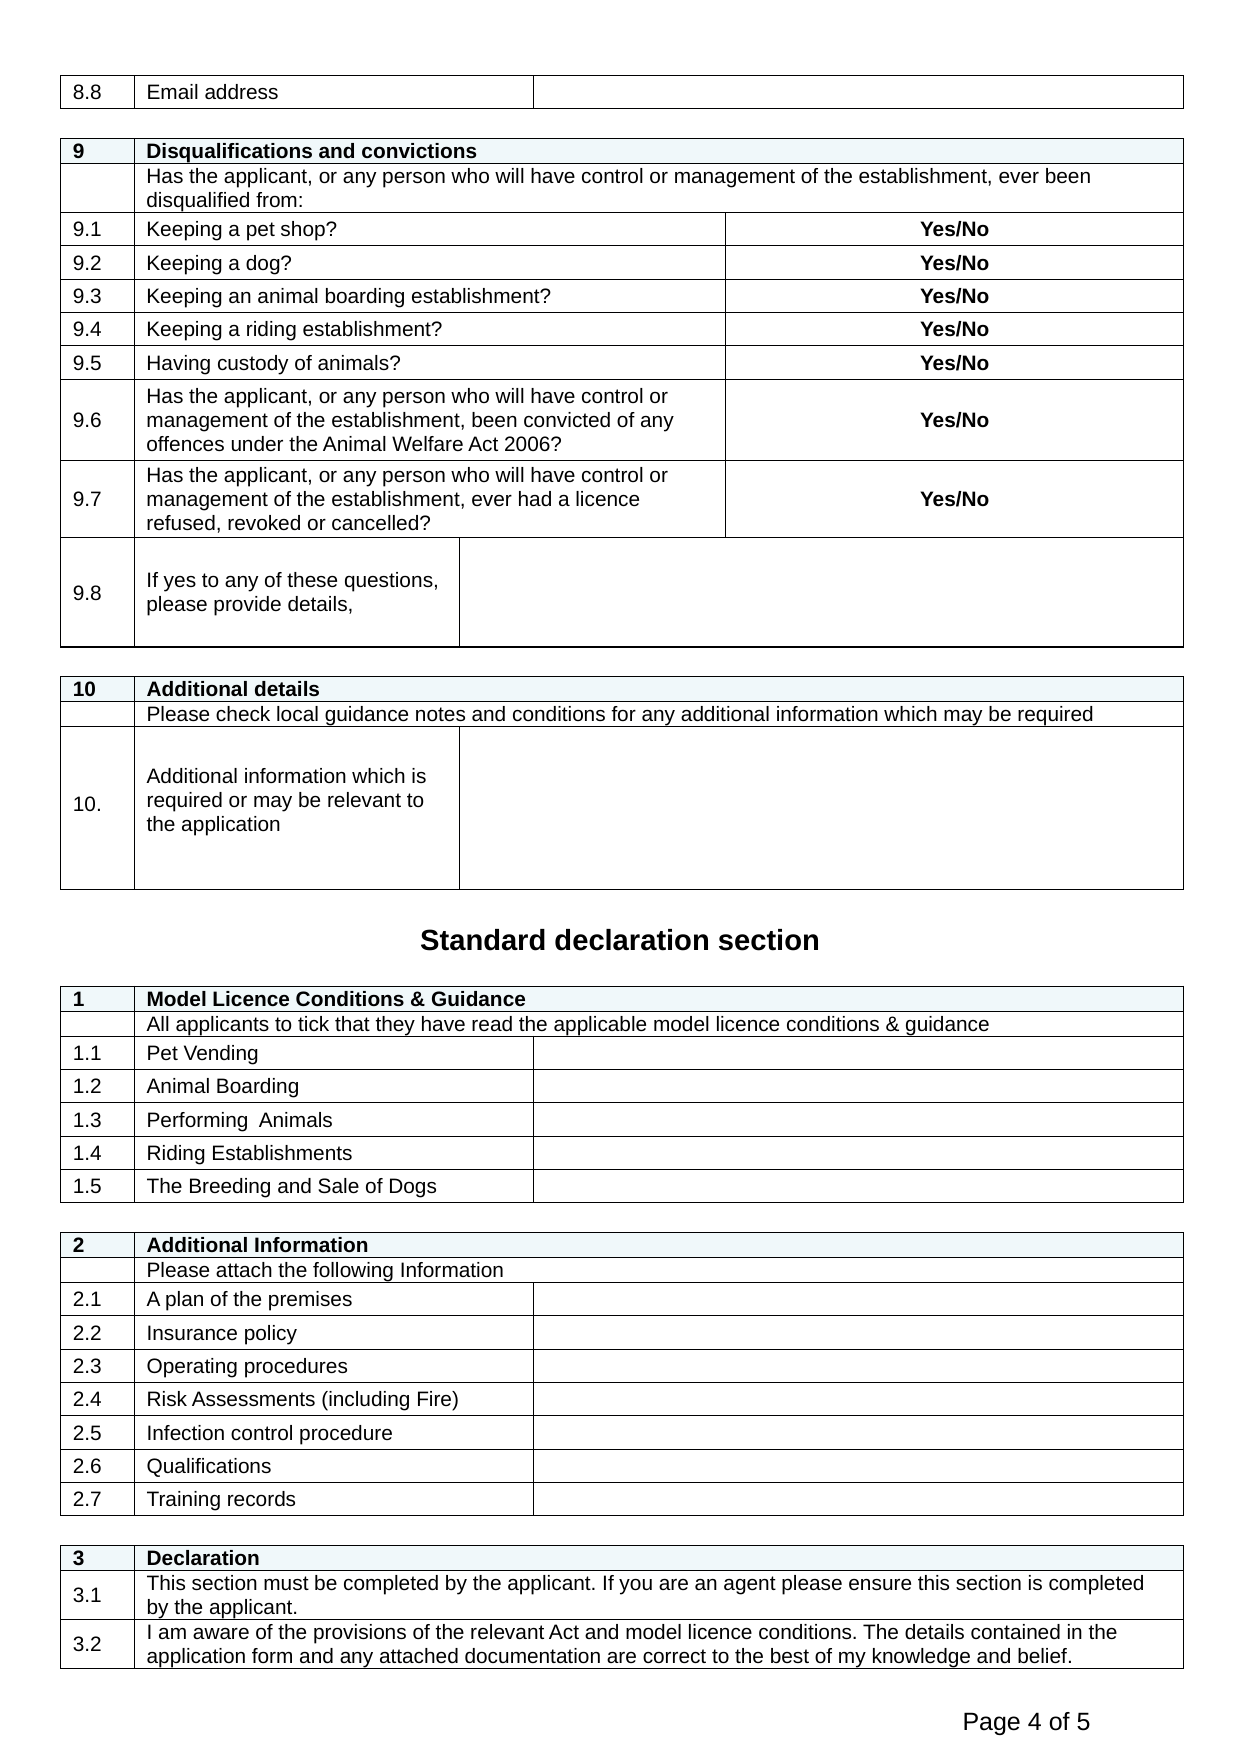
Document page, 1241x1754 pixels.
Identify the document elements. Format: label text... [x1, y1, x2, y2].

text Standard declaration section [150, 923, 1090, 957]
table_cell 3.2 [61, 1620, 134, 1668]
table_header Additional Information [135, 1233, 1183, 1257]
table_cell Yes/No [726, 280, 1183, 312]
table_cell [534, 1416, 1183, 1449]
table_cell [534, 1103, 1183, 1136]
table_cell Keeping an animal boarding establishment? [135, 280, 725, 312]
table_cell 1.5 [61, 1170, 134, 1202]
table_header Disqualifications and convictions [135, 139, 1183, 163]
table_header 3 [61, 1546, 134, 1570]
table_cell 9.8 [61, 538, 134, 646]
table_cell I am aware of the provisions of the relevant Act and model licence conditions. The details contained in the application form and any attached documentation are correct to the best of my knowledge and belief. [135, 1620, 1183, 1668]
table_cell This section must be completed by the applicant. If you are an agent please ensure this section is completed by the applicant. [135, 1571, 1183, 1619]
table_cell 2.5 [61, 1416, 134, 1449]
table_cell Infection control procedure [135, 1416, 533, 1449]
table_cell Keeping a riding establishment? [135, 313, 725, 345]
table_header 10 [61, 677, 134, 701]
table_cell All applicants to tick that they have read the applicable model licence conditions & guidance [135, 1012, 1183, 1036]
table_cell [534, 1283, 1183, 1315]
table_cell [534, 1450, 1183, 1482]
table_cell Yes/No [726, 313, 1183, 345]
table_cell Yes/No [726, 346, 1183, 379]
table_cell 1.2 [61, 1070, 134, 1102]
table_cell Please check local guidance notes and conditions for any additional information which may be required [135, 702, 1183, 726]
table_header 1 [61, 987, 134, 1011]
table_cell Please attach the following Information [135, 1258, 1183, 1282]
table_cell [460, 727, 1183, 889]
table_cell Keeping a dog? [135, 246, 725, 279]
table_cell [61, 1258, 134, 1282]
table_cell Performing Animals [135, 1103, 533, 1136]
table_cell The Breeding and Sale of Dogs [135, 1170, 533, 1202]
table_cell 1.3 [61, 1103, 134, 1136]
table_cell Email address [135, 76, 533, 108]
table_cell 2.4 [61, 1383, 134, 1415]
table_header Model Licence Conditions & Guidance [135, 987, 1183, 1011]
table_cell Yes/No [726, 246, 1183, 279]
table_cell 1.4 [61, 1137, 134, 1169]
table_cell Yes/No [726, 213, 1183, 245]
table_cell [534, 1350, 1183, 1382]
table_cell 2.3 [61, 1350, 134, 1382]
table_cell 2.2 [61, 1316, 134, 1349]
table_header 9 [61, 139, 134, 163]
table_cell Has the applicant, or any person who will have control or management of the establishment, been convicted of any offences under the Animal Welfare Act 2006? [135, 380, 725, 460]
table_cell 9.2 [61, 246, 134, 279]
table_cell Yes/No [726, 461, 1183, 537]
table_cell 9.6 [61, 380, 134, 460]
table_cell 3.1 [61, 1571, 134, 1619]
table_cell [534, 1170, 1183, 1202]
table_cell Risk Assessments (including Fire) [135, 1383, 533, 1415]
table_cell 1.1 [61, 1037, 134, 1069]
table_cell [534, 76, 1183, 108]
table_cell 10. [61, 727, 134, 889]
table_cell [61, 164, 134, 212]
table_cell 9.4 [61, 313, 134, 345]
table_cell 9.3 [61, 280, 134, 312]
table_cell [460, 538, 1183, 646]
table_cell Insurance policy [135, 1316, 533, 1349]
table_cell [534, 1137, 1183, 1169]
table_cell [61, 702, 134, 726]
table_cell 2.7 [61, 1483, 134, 1515]
table_cell Pet Vending [135, 1037, 533, 1069]
table_cell 2.1 [61, 1283, 134, 1315]
table_cell Qualifications [135, 1450, 533, 1482]
table_cell Yes/No [726, 380, 1183, 460]
table_cell 9.5 [61, 346, 134, 379]
table_cell A plan of the premises [135, 1283, 533, 1315]
table_cell If yes to any of these questions, please provide details, [135, 538, 459, 646]
table_cell 8.8 [61, 76, 134, 108]
table_header 2 [61, 1233, 134, 1257]
table_cell [534, 1383, 1183, 1415]
table_cell [534, 1070, 1183, 1102]
table_header Additional details [135, 677, 1183, 701]
table_cell Animal Boarding [135, 1070, 533, 1102]
table_cell Has the applicant, or any person who will have control or management of the establishment, ever been disqualified from: [135, 164, 1183, 212]
table_cell 9.1 [61, 213, 134, 245]
table_cell Operating procedures [135, 1350, 533, 1382]
table_cell Additional information which is required or may be relevant to the application [135, 727, 459, 889]
table_cell Riding Establishments [135, 1137, 533, 1169]
table_cell 2.6 [61, 1450, 134, 1482]
table_cell [534, 1316, 1183, 1349]
table_cell Training records [135, 1483, 533, 1515]
table_cell 9.7 [61, 461, 134, 537]
table_header Declaration [135, 1546, 1183, 1570]
table_cell [534, 1037, 1183, 1069]
table_cell Keeping a pet shop? [135, 213, 725, 245]
table_cell [61, 1012, 134, 1036]
table_cell [534, 1483, 1183, 1515]
table_cell Having custody of animals? [135, 346, 725, 379]
table_cell Has the applicant, or any person who will have control or management of the establishment, ever had a licence refused, revoked or cancelled? [135, 461, 725, 537]
